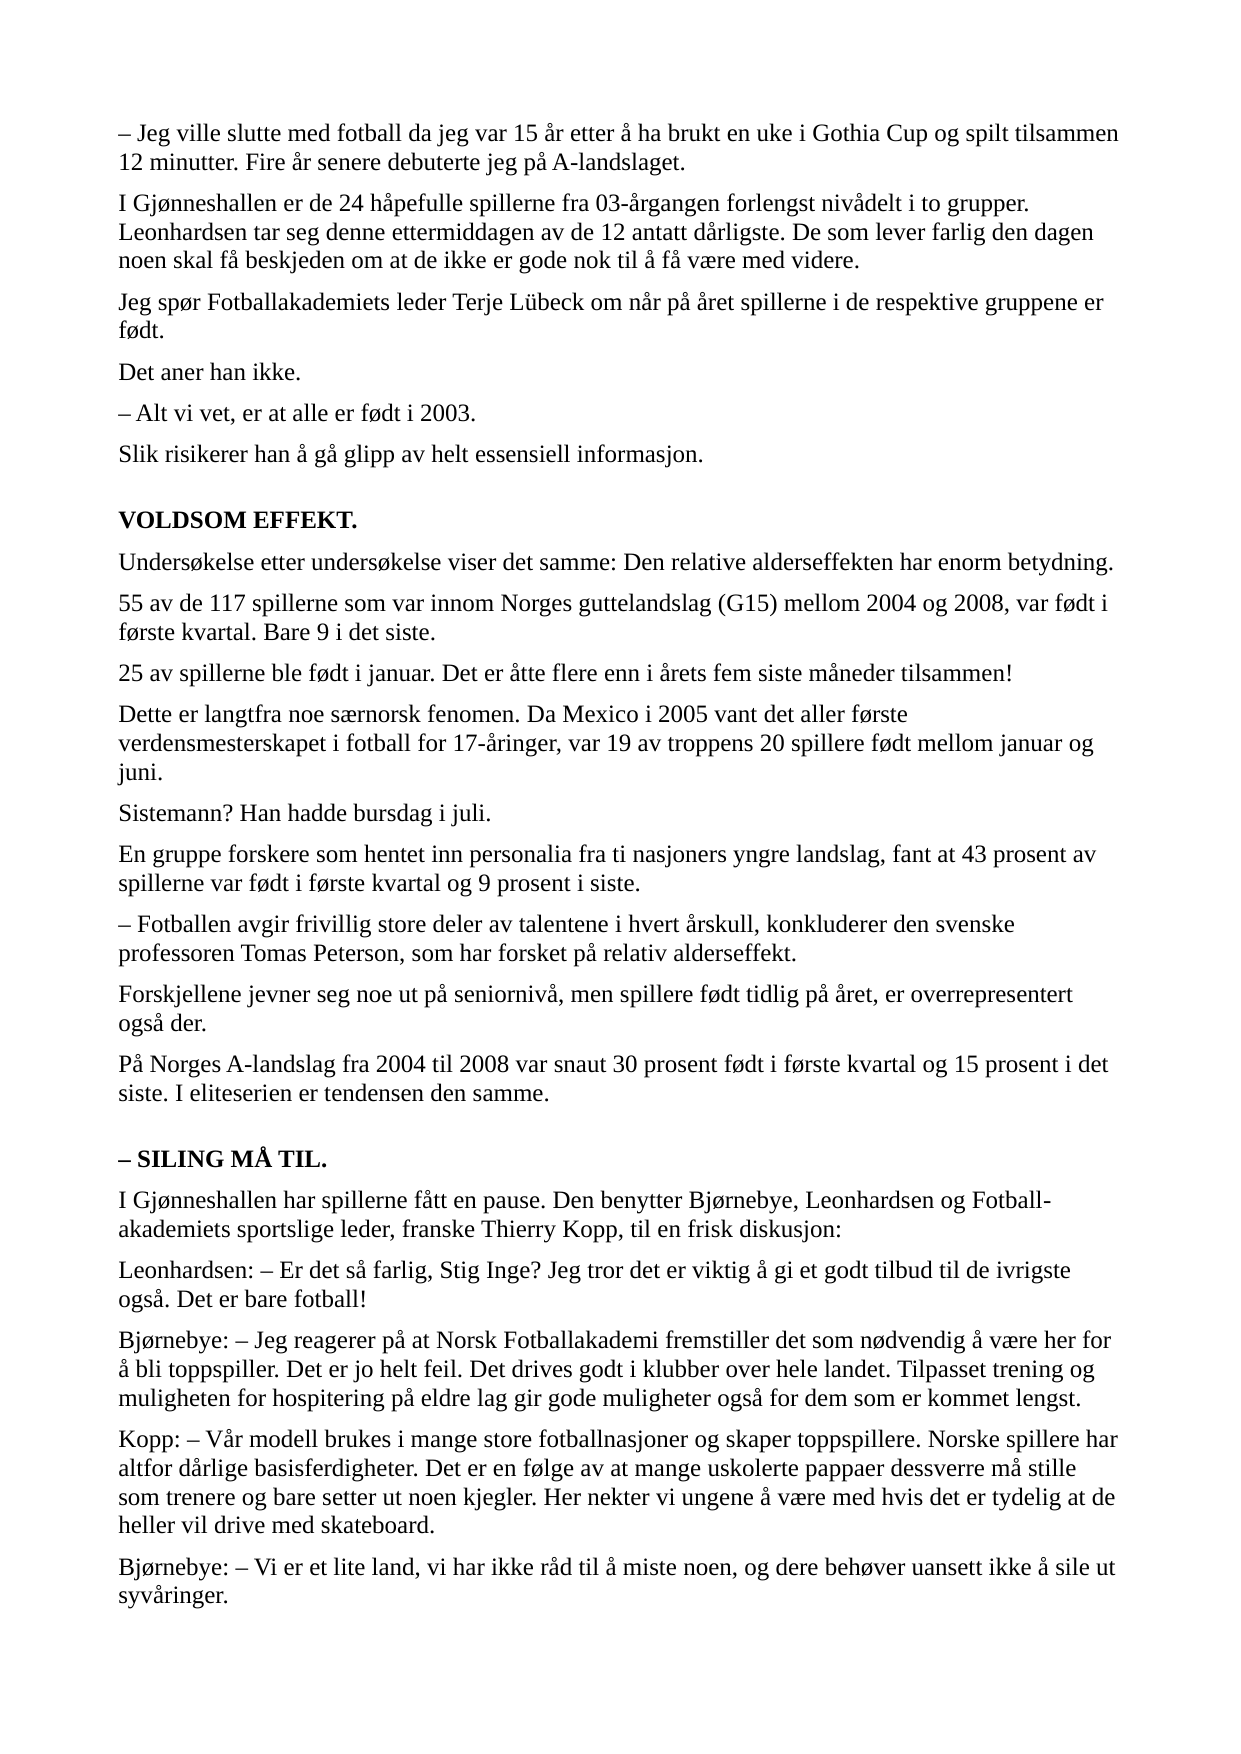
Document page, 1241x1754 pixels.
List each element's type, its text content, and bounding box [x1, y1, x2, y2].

text Kopp: – Vår modell brukes i mange store fotballnasjoner og skaper toppspillere. Norske spillere har altfor dårlige basisferdigheter. Det er en følge av at mange uskolerte pappaer dessverre må stille som trenere og bare setter ut noen kjegler. Her nekter vi ungene å være med hvis det er tydelig at de heller vil drive med skateboard. [118, 1424, 1122, 1539]
text Bjørnebye: – Vi er et lite land, vi har ikke råd til å miste noen, og dere behøver uansett ikke å sile ut syv­år­inger. [118, 1552, 1122, 1609]
text I Gjønneshallen er de 24 håpefulle spillerne fra 03-årgangen forlengst nivådelt i to grupper. Leonhardsen tar seg denne ettermiddagen av de 12 antatt dårligste. De som lever farlig den dagen noen skal få beskjeden om at de ikke er gode nok til å få være med videre. [118, 188, 1122, 274]
text – Jeg ville slutte med fotball da jeg var 15 år etter å ha brukt en uke i Gothia Cup og spilt tilsammen 12 minutter. Fire år senere debuterte jeg på A-landslaget. [118, 118, 1122, 176]
text – Fotballen avgir frivillig store deler av talentene i hvert årskull, konkluderer den svenske professoren Tomas Peterson, som har forsket på relativ alderseffekt. [118, 909, 1122, 967]
text Leonhardsen: – Er det så farlig, Stig Inge? Jeg tror det er viktig å gi et godt tilbud til de ivrigste også. Det er bare fotball! [118, 1256, 1122, 1313]
text 55 av de 117 spillerne som var innom Norges guttelandslag (G15) mellom 2004 og 2008, var født i første kvartal. Bare 9 i det siste. [118, 588, 1122, 646]
text Dette er langtfra noe særnorsk fenomen. Da Mexico i 2005 vant det aller første verdensmesterskapet i fotball for 17-åringer, var 19 av troppens 20 spillere født mellom januar og juni. [118, 699, 1122, 786]
text Undersøkelse etter undersøkelse viser det samme: Den relative alderseffekten har enorm betydning. [118, 547, 1122, 576]
text – Alt vi vet, er at alle er født i 2003. [118, 398, 1122, 427]
text Sistemann? Han hadde bursdag i juli. [118, 798, 1122, 827]
text Jeg spør Fotballakademiets leder Terje Lübeck om når på året spillerne i de respektive gruppene er født. [118, 287, 1122, 344]
text Bjørnebye: – Jeg reagerer på at Norsk Fotballakademi fremstiller det som nødvendig å være her for å bli toppspiller. Det er jo helt feil. Det drives godt i klubber over hele landet. Tilpasset trening og muligheten for hospitering på eldre lag gir gode muligheter også for dem som er kommet lengst. [118, 1326, 1122, 1412]
subtitle VOLDSOM EFFEKT. [118, 506, 1122, 534]
text På Norges A-landslag fra 2004 til 2008 var snaut 30 prosent født i førs­te kvartal og 15 prosent i det siste. I eliteserien er tendensen den samme. [118, 1049, 1122, 1107]
text Det aner han ikke. [118, 357, 1122, 386]
text I Gjønneshallen har spillerne fått en pause. Den benytter Bjørnebye, Leonhardsen og Fotball­akademiets sportslige leder, franske Thierry Kopp, til en frisk diskusjon: [118, 1186, 1122, 1243]
text 25 av spillerne ble født i januar. Det er åtte flere enn i årets fem siste måneder tilsammen! [118, 658, 1122, 687]
text En gruppe forskere som hentet inn personalia fra ti nasjoners yngre lands­lag, fant at 43 prosent av spillerne var født i første kvartal og 9 prosent i siste. [118, 839, 1122, 897]
text Slik risikerer han å gå glipp av helt essensiell informasjon. [118, 439, 1122, 468]
subtitle – SILING MÅ TIL. [118, 1144, 1122, 1173]
text Forskjellene jevner seg noe ut på seniornivå, men spillere født tidlig på året, er overrepresentert også der. [118, 979, 1122, 1037]
